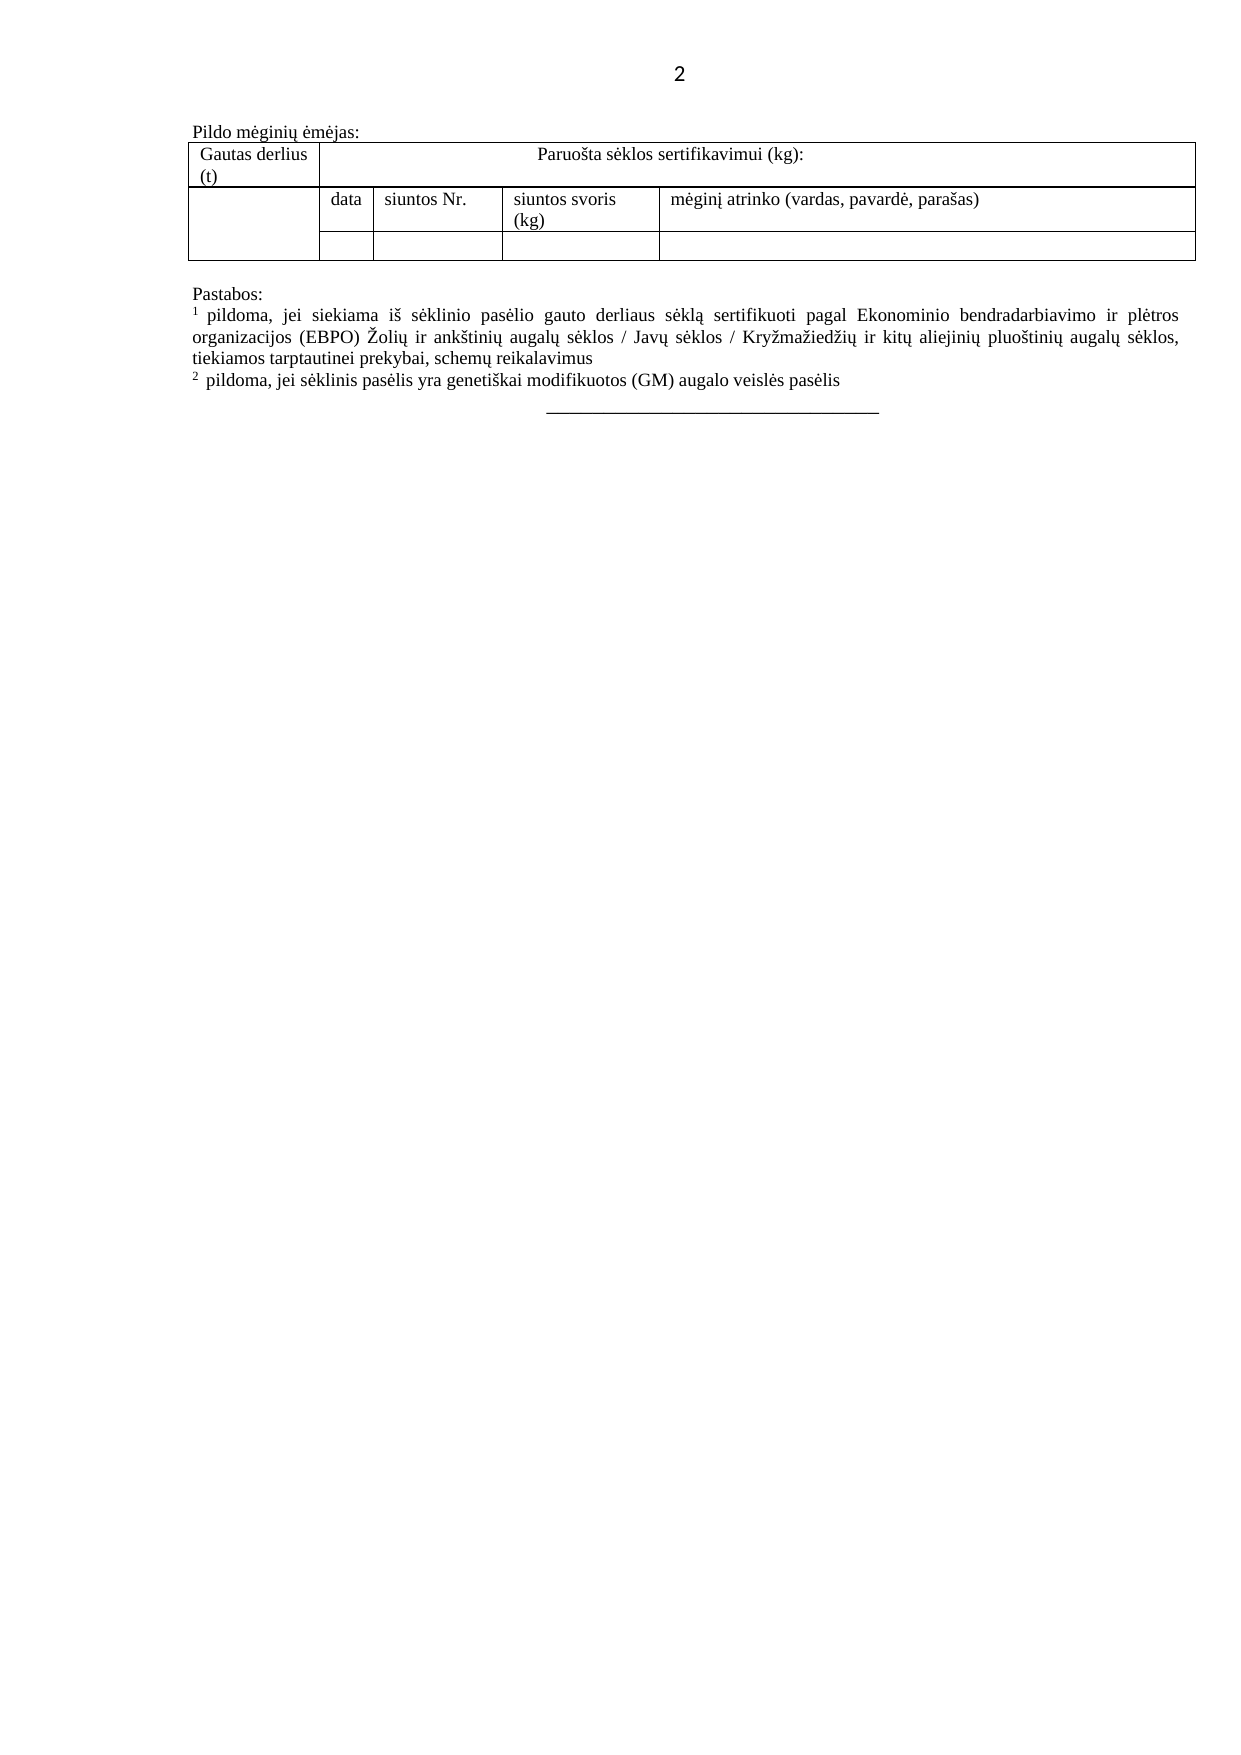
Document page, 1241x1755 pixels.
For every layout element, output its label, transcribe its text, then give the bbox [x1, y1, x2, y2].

table_header Paruošta sėklos sertifikavimui (kg): [320, 143, 1195, 186]
table_cell [374, 232, 502, 260]
table_cell [189, 188, 319, 260]
table_header Gautas derlius (t) [189, 143, 319, 186]
text _____________________________ [177, 390, 1181, 417]
text 1 pildoma, jei siekiama iš sėklinio pasėlio gauto derliaus sėklą sertifikuoti pagal Ekonominio bendradarbiavimo ir plėtros organizacijos (EBPO) Žolių ir ankštinių augalų sėklos / Javų sėklos / Kryžmažiedžių ir kitų aliejinių pluoštinių augalų sėklos, tiekiamos tarptautinei prekybai, schemų reikalavimus [192, 304, 1181, 369]
table_cell mėginį atrinko (vardas, pavardė, parašas) [660, 188, 1195, 231]
text 2 pildoma, jei sėklinis pasėlis yra genetiškai modifikuotos (GM) augalo veislės pasėlis [177, 369, 1181, 390]
table_cell data [320, 188, 373, 231]
table_cell [660, 232, 1195, 260]
text Pildo mėginių ėmėjas: [177, 121, 1181, 142]
table_cell [320, 232, 373, 260]
table_cell siuntos svoris (kg) [503, 188, 659, 231]
table_cell siuntos Nr. [374, 188, 502, 231]
table_cell [503, 232, 659, 260]
text Pastabos: [177, 283, 1181, 304]
